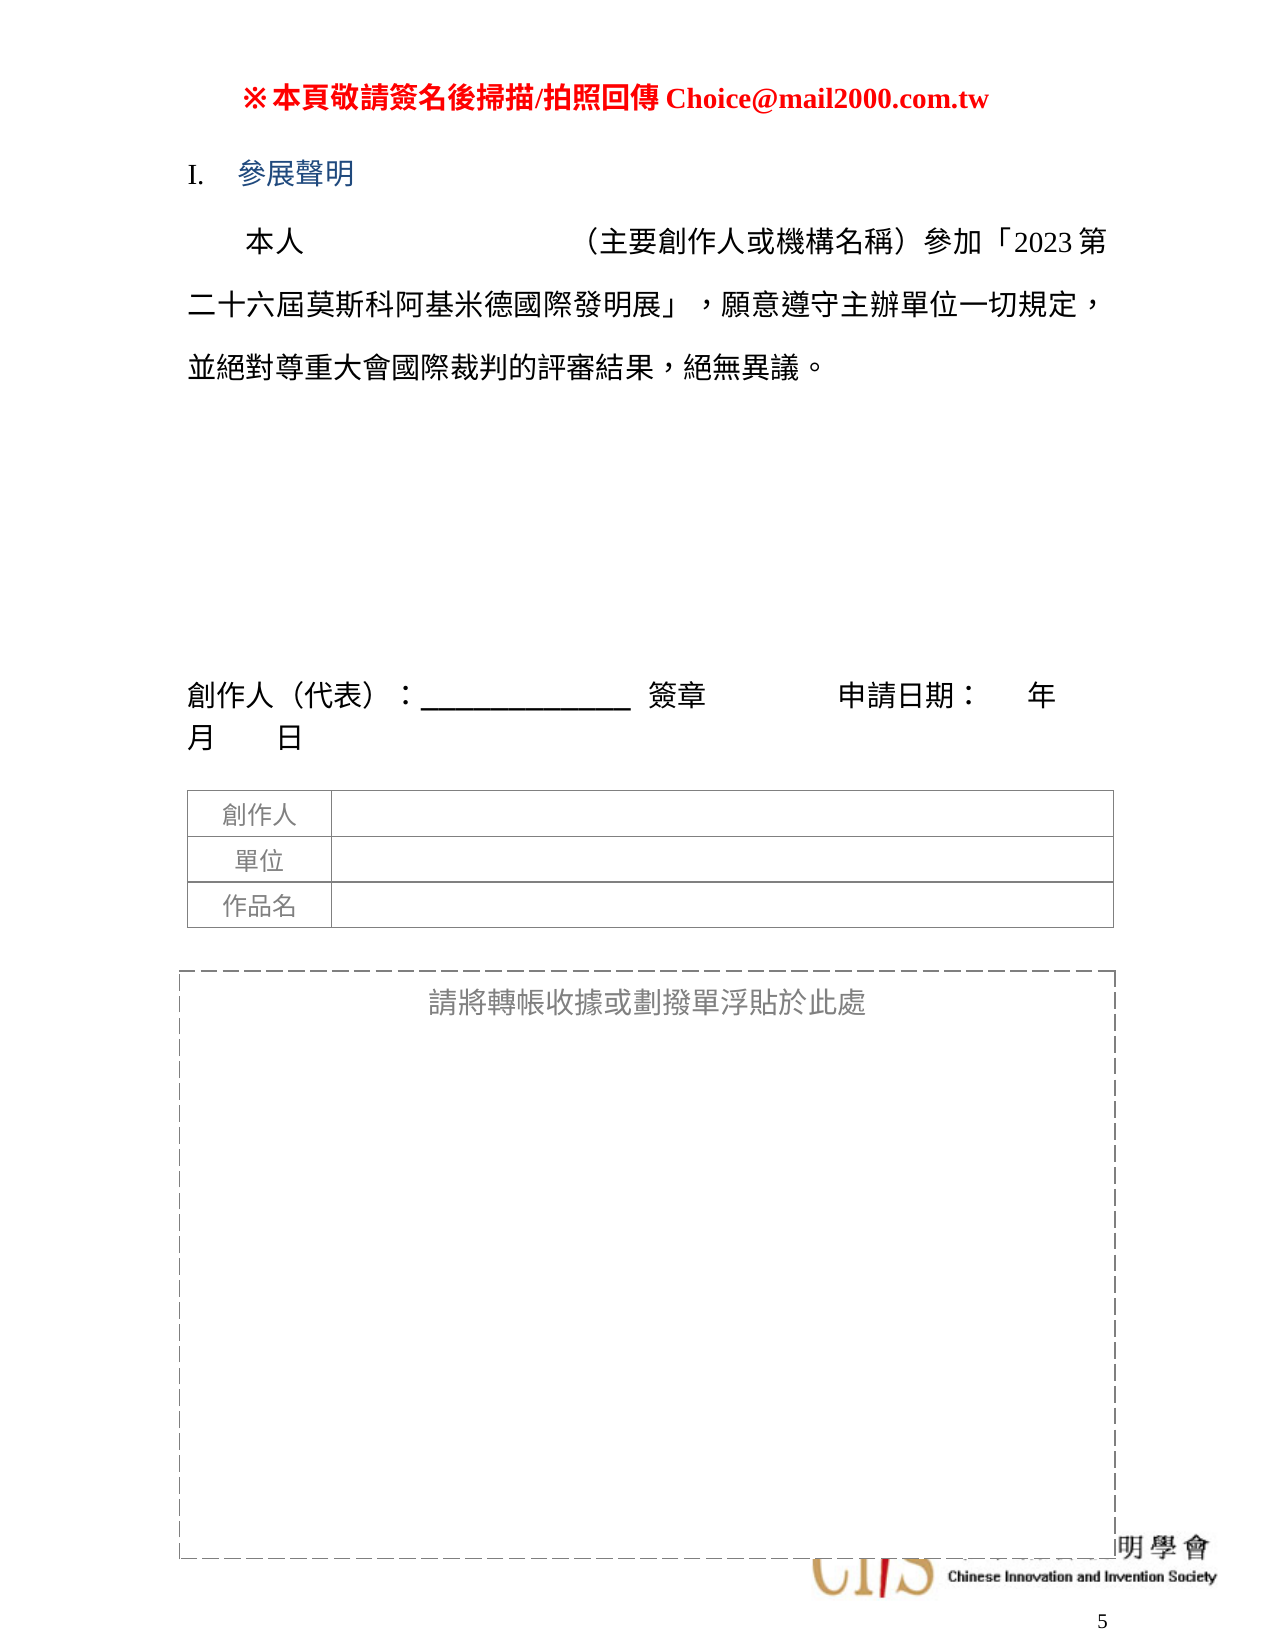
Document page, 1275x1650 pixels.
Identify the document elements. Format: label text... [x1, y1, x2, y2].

table_header [332, 791, 1113, 836]
table_cell 作品名 [188, 883, 331, 927]
text ※本頁敬請簽名後掃描/拍照回傳Choice@mail2000.com.tw [237, 75, 1107, 117]
table_cell 單位 [188, 837, 331, 881]
table_cell [332, 837, 1113, 881]
text 請將轉帳收據或劃撥單浮貼於此處 [195, 979, 1099, 1022]
list 參展聲明 [187, 151, 1107, 193]
table_header 創作人 [188, 791, 331, 836]
text 創作人（代表）：____________ 簽章 申請日期： 年 月 日 [187, 672, 1107, 757]
text 本人 （主要創作人或機構名稱）參加「2023第二十六屆莫斯科阿基米德國際發明展」，願意遵守主辦單位一切規定，並絕對尊重大會國際裁判的評審結果，絕無異議。 [187, 218, 1107, 387]
table_cell [332, 883, 1113, 927]
